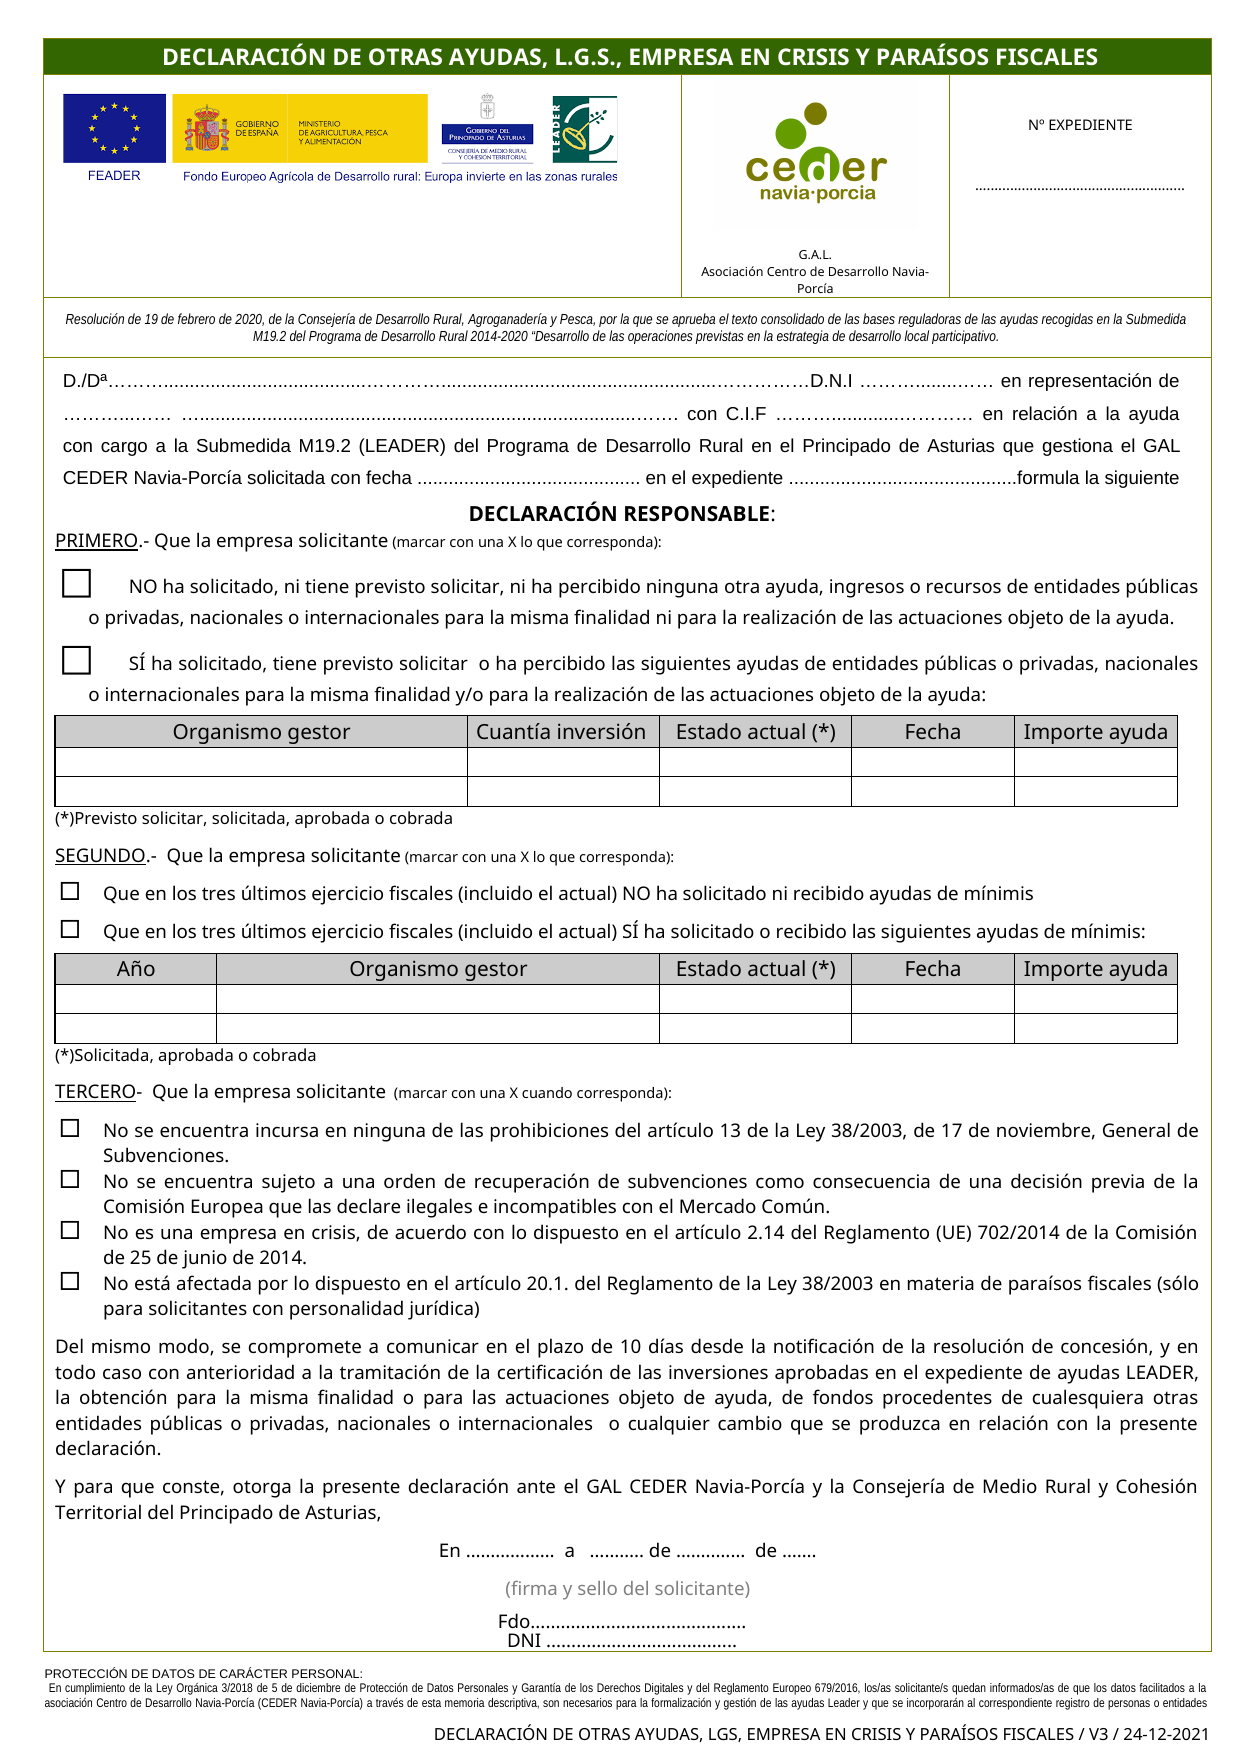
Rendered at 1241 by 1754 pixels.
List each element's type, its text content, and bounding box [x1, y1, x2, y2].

table_cell [1015, 748, 1177, 776]
table_cell Resolución de 19 de febrero de 2020, de la Consejería de Desarrollo Rural, Agroganadería y Pesca, por la que se aprueba el texto consolidado de las bases reguladoras de las ayudas recogidas en la Submedida M19.2 del Programa de Desarrollo Rural 2014-2020 “Desarrollo de las operaciones previstas en la estrategia de desarrollo local participativo. [44, 298, 1211, 357]
table_cell [56, 777, 467, 806]
table_cell [660, 748, 851, 776]
table_cell Nº EXPEDIENTE ...................................................... [950, 75, 1211, 297]
table_cell [852, 985, 1014, 1013]
table_header DECLARACIÓN DE OTRAS AYUDAS, L.G.S., EMPRESA EN CRISIS Y PARAÍSOS FISCALES [44, 39, 1211, 74]
table_header Organismo gestor [217, 954, 659, 984]
table_header Cuantía inversión [468, 716, 659, 747]
table_header Año [56, 954, 216, 984]
table_header [55, 93, 63, 182]
table_cell [56, 985, 216, 1013]
table_header Estado actual (*) [660, 716, 851, 747]
table_cell [1015, 1014, 1177, 1043]
table_header Fecha [852, 716, 1014, 747]
table_cell [56, 748, 467, 776]
table_cell D./Dª……….......................................………….....................................................……………D.N.I ………........…… en representación de ………...…… …....................................................................................……. con C.I.F ……….............………… en relación a la ayuda con cargo a la Submedida M19.2 (LEADER) del Programa de Desarrollo Rural en el Principado de Asturias que gestiona el GAL CEDER Navia-Porcía solicitada con fecha ........................................... en el expediente ............................................formula la siguiente DECLARACIÓN RESPONSABLE: PRIMERO.- Que la empresa solicitante (marcar con una X lo que corresponda): NO ha solicitado, ni tiene previsto solicitar, ni ha percibido ninguna otra ayuda, ingresos o recursos de entidades públicas o privadas, nacionales o internacionales para la misma finalidad ni para la realización de las actuaciones objeto de la ayuda. SÍ ha solicitado, tiene previsto solicitar o ha percibido las siguientes ayudas de entidades públicas o privadas, nacionales o internacionales para la misma finalidad y/o para la realización de las actuaciones objeto de la ayuda: (*)Previsto solicitar, solicitada, aprobada o cobrada SEGUNDO.- Que la empresa solicitante (marcar con una X lo que corresponda): Que en los tres últimos ejercicio fiscales (incluido el actual) NO ha solicitado ni recibido ayudas de mínimis Que en los tres últimos ejercicio fiscales (incluido el actual) SÍ ha solicitado o recibido las siguientes ayudas de mínimis: [44, 358, 1211, 952]
table_header Importe ayuda [1015, 716, 1177, 747]
table_cell [660, 985, 851, 1013]
table_cell [1015, 777, 1177, 806]
table_cell [468, 777, 659, 806]
table_header Estado actual (*) [660, 954, 851, 984]
table_cell [217, 985, 659, 1013]
table_cell [852, 777, 1014, 806]
table_cell [1015, 985, 1177, 1013]
table_cell (*)Solicitada, aprobada o cobrada TERCERO- Que la empresa solicitante (marcar con una X cuando corresponda): No se encuentra incursa en ninguna de las prohibiciones del artículo 13 de la Ley 38/2003, de 17 de noviembre, General de Subvenciones. No se encuentra sujeto a una orden de recuperación de subvenciones como consecuencia de una decisión previa de la Comisión Europea que las declare ilegales e incompatibles con el Mercado Común. No es una empresa en crisis, de acuerdo con lo dispuesto en el artículo 2.14 del Reglamento (UE) 702/2014 de la Comisión de 25 de junio de 2014. No está afectada por lo dispuesto en el artículo 20.1. del Reglamento de la Ley 38/2003 en materia de paraísos fiscales (sólo para solicitantes con personalidad jurídica) Del mismo modo, se compromete a comunicar en el plazo de 10 días desde la notificación de la resolución de concesión, y en todo caso con anterioridad a la tramitación de la certificación de las inversiones aprobadas en el expediente de ayudas LEADER, la obtención para la misma finalidad o para las actuaciones objeto de ayuda, de fondos procedentes de cualesquiera otras entidades públicas o privadas, nacionales o internacionales o cualquier cambio que se produzca en relación con la presente declaración. Y para que conste, otorga la presente declaración ante el GAL CEDER Navia-Porcía y la Consejería de Medio Rural y Cohesión Territorial del Principado de Asturias, En ……………… a ……….. de ……..…… de ……. (firma y sello del solicitante) Fdo........................................... DNI ...................................... [44, 953, 1211, 1651]
picture [63, 93, 618, 183]
table_cell G.A.L. Asociación Centro de Desarrollo Navia-Porcía [682, 75, 949, 297]
table_header [618, 93, 626, 182]
table_header [55, 183, 626, 205]
table_header Importe ayuda [1015, 954, 1177, 984]
table_header Fecha [852, 954, 1014, 984]
table_cell [852, 1014, 1014, 1043]
table_header Organismo gestor [56, 716, 467, 747]
table_cell [468, 748, 659, 776]
table_cell [44, 183, 681, 297]
table_cell [852, 748, 1014, 776]
picture [714, 77, 918, 230]
table_cell [56, 1014, 216, 1043]
text PROTECCIÓN DE DATOS DE CARÁCTER PERSONAL: [44, 1667, 1211, 1681]
text En cumplimiento de la Ley Orgánica 3/2018 de 5 de diciembre de Protección de Datos Personales y Garantía de los Derechos Digitales y del Reglamento Europeo 679/2016, los/as solicitante/s quedan informados/as de que los datos facilitados a la asociación Centro de Desarrollo Navia-Porcía (CEDER Navia-Porcía) a través de esta memoria descriptiva, son necesarios para la formalización y gestión de las ayudas Leader y que se incorporarán al correspondiente registro de personas o entidades [44, 1681, 1211, 1711]
table_cell [660, 777, 851, 806]
table_cell [660, 1014, 851, 1043]
table_cell [217, 1014, 659, 1043]
table_cell [44, 75, 681, 182]
